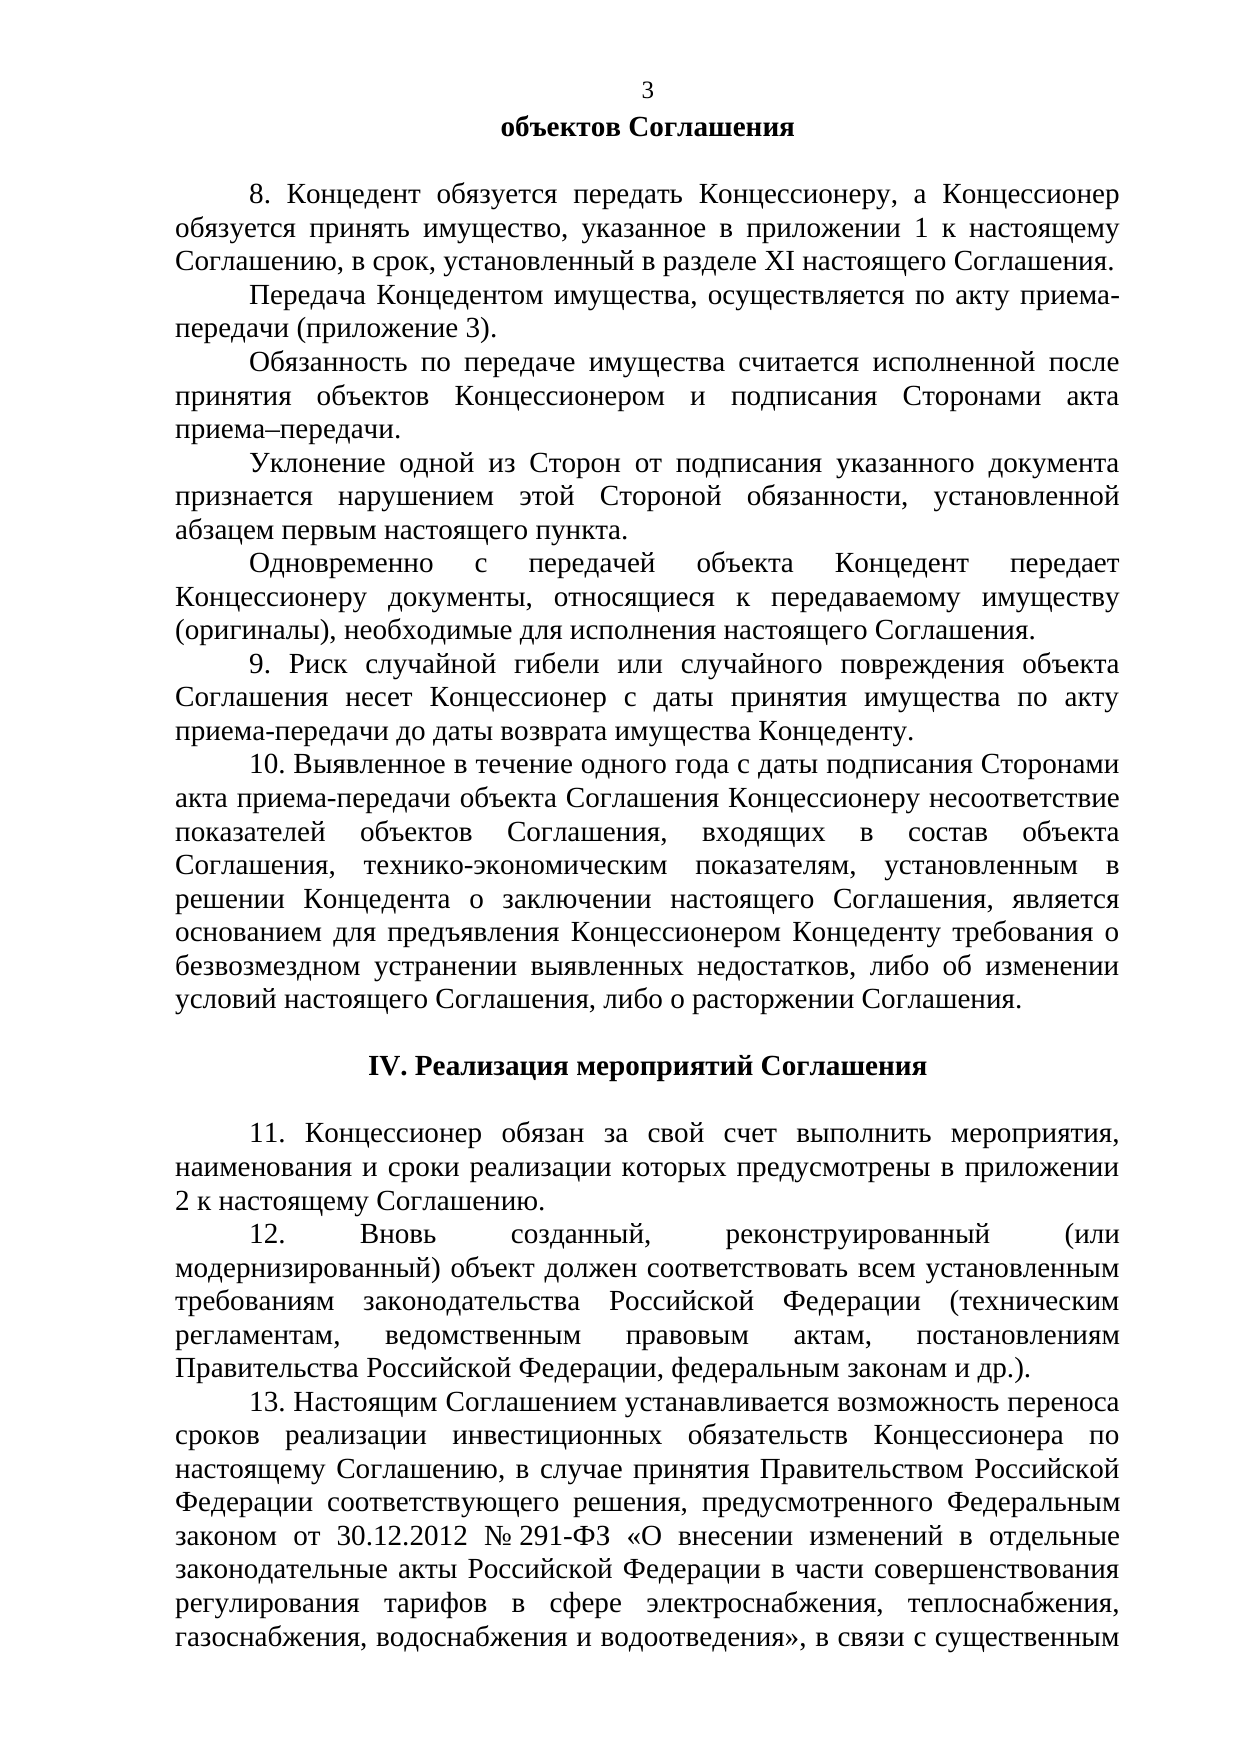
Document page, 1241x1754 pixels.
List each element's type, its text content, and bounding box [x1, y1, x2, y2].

text 12. Вновь созданный, реконструированный (или модернизированный) объект должен соответствовать всем установленным требованиям законодательства Российской Федерации (техническим регламентам, ведомственным правовым актам, постановлениям Правительства Российской Федерации, федеральным законам и др.). [175, 1216, 1120, 1384]
text Передача Концедентом имущества, осуществляется по акту приема-передачи (приложение 3). [175, 277, 1120, 344]
text Обязанность по передаче имущества считается исполненной после принятия объектов Концессионером и подписания Сторонами акта приема–передачи. [175, 344, 1120, 445]
text IV. Реализация мероприятий Соглашения [175, 1048, 1120, 1082]
text объектов Соглашения [175, 109, 1120, 143]
text 11. Концессионер обязан за свой счет выполнить мероприятия, наименования и сроки реализации которых предусмотрены в приложении 2 к настоящему Соглашению. [175, 1116, 1120, 1216]
text Уклонение одной из Сторон от подписания указанного документа признается нарушением этой Стороной обязанности, установленной абзацем первым настоящего пункта. [175, 445, 1120, 545]
text 8. Концедент обязуется передать Концессионеру, а Концессионер обязуется принять имущество, указанное в приложении 1 к настоящему Соглашению, в срок, установленный в разделе XI настоящего Соглашения. [175, 176, 1120, 277]
text Одновременно с передачей объекта Концедент передает Концессионеру документы, относящиеся к передаваемому имуществу (оригиналы), необходимые для исполнения настоящего Соглашения. [175, 545, 1120, 646]
text 13. Настоящим Соглашением устанавливается возможность переноса сроков реализации инвестиционных обязательств Концессионера по настоящему Соглашению, в случае принятия Правительством Российской Федерации соответствующего решения, предусмотренного Федеральным законом от 30.12.2012 № 291-ФЗ «О внесении изменений в отдельные законодательные акты Российской Федерации в части совершенствования регулирования тарифов в сфере электроснабжения, теплоснабжения, газоснабжения, водоснабжения и водоотведения», в связи с существенным [175, 1384, 1120, 1652]
text 10. Выявленное в течение одного года с даты подписания Сторонами акта приема-передачи объекта Соглашения Концессионеру несоответствие показателей объектов Соглашения, входящих в состав объекта Соглашения, технико-экономическим показателям, установленным в решении Концедента о заключении настоящего Соглашения, является основанием для предъявления Концессионером Концеденту требования о безвозмездном устранении выявленных недостатков, либо об изменении условий настоящего Соглашения, либо о расторжении Соглашения. [175, 747, 1120, 1015]
text 9. Риск случайной гибели или случайного повреждения объекта Соглашения несет Концессионер с даты принятия имущества по акту приема-передачи до даты возврата имущества Концеденту. [175, 646, 1120, 747]
